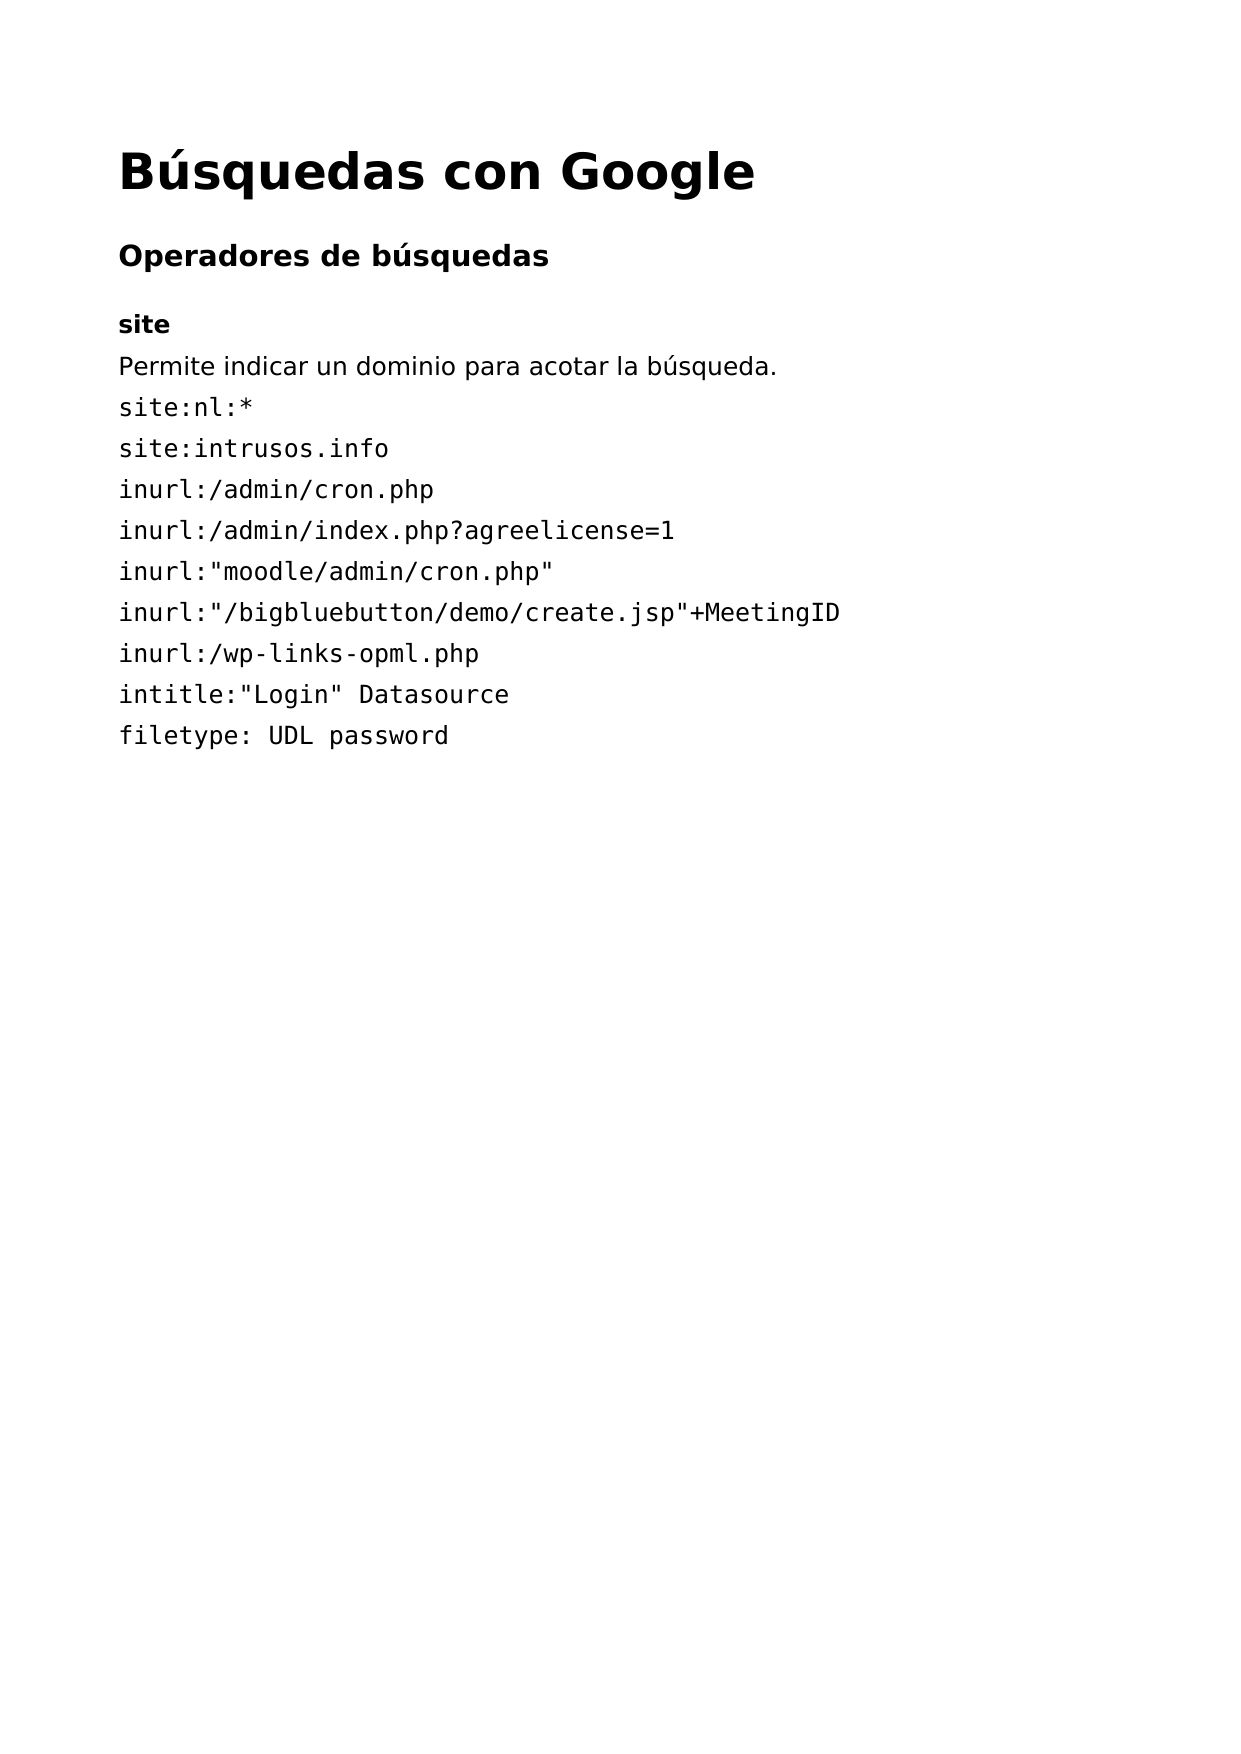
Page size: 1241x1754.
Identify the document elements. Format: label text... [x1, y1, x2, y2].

text Permite indicar un dominio para acotar la búsqueda. [118, 352, 1122, 381]
text filetype: UDL password [118, 721, 1122, 750]
subtitle site [118, 310, 1122, 339]
subtitle Operadores de búsquedas [118, 239, 1122, 273]
text site:intrusos.info [118, 434, 1122, 464]
text intitle:"Login" Datasource [118, 680, 1122, 709]
text inurl:/admin/cron.php [118, 476, 1122, 505]
text inurl:"moodle/admin/cron.php" [118, 557, 1122, 587]
text inurl:"/bigbluebutton/demo/create.jsp"+MeetingID [118, 598, 1122, 627]
text inurl:/wp-links-opml.php [118, 639, 1122, 668]
text site:nl:* [118, 394, 1122, 423]
subtitle Búsquedas con Google [118, 143, 1122, 201]
text inurl:/admin/index.php?agreelicense=1 [118, 516, 1122, 546]
